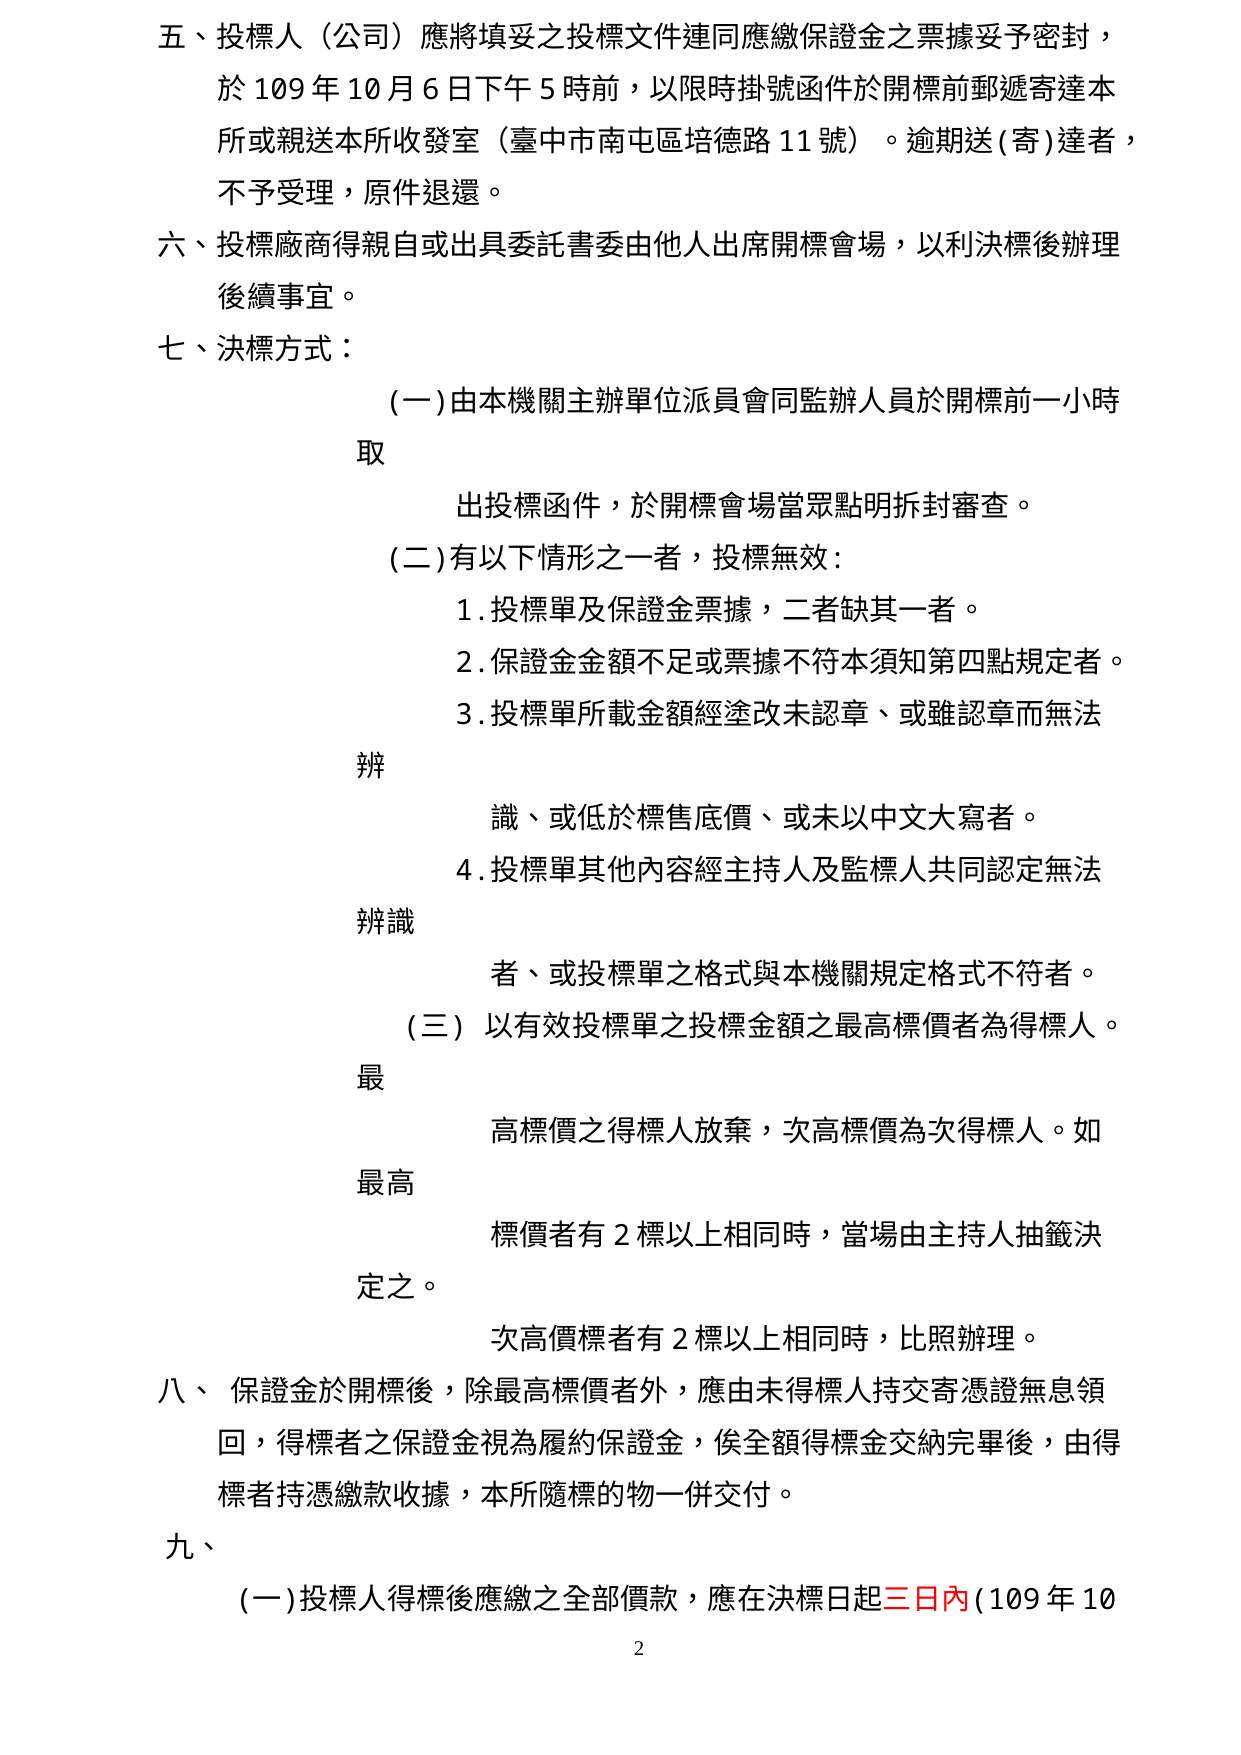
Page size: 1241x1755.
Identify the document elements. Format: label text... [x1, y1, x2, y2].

text (一)由本機關主辦單位派員會同監辦人員於開標前一小時取 [158, 370, 1122, 474]
text 4.投標單其他內容經主持人及監標人共同認定無法辨識 [158, 839, 1122, 943]
text 標價者有2標以上相同時，當場由主持人抽籤決定之。 [158, 1203, 1122, 1308]
text 者、或投標單之格式與本機關規定格式不符者。 [158, 943, 1122, 995]
text (三) 以有效投標單之投標金額之最高標價者為得標人。最 [158, 995, 1122, 1099]
text 九、 [148, 1516, 1122, 1568]
text 八、 保證金於開標後，除最高標價者外，應由未得標人持交寄憑證無息領回，得標者之保證金視為履約保證金，俟全額得標金交納完畢後，由得標者持憑繳款收據，本所隨標的物一併交付。 [158, 1360, 1122, 1516]
text 五、投標人（公司）應將填妥之投標文件連同應繳保證金之票據妥予密封，於109年10月6日下午5時前，以限時掛號函件於開標前郵遞寄達本所或親送本所收發室（臺中市南屯區培德路11號）。逾期送(寄)達者，不予受理，原件退還。 [157, 6, 1122, 214]
text 識、或低於標售底價、或未以中文大寫者。 [158, 787, 1122, 839]
text 七、決標方式： [158, 318, 1122, 370]
text (二)有以下情形之一者，投標無效: [158, 526, 1122, 578]
text 1.投標單及保證金票據，二者缺其一者。 [158, 578, 1122, 631]
text 出投標函件，於開標會場當眾點明拆封審查。 [158, 474, 1122, 526]
text 高標價之得標人放棄，次高標價為次得標人。如最高 [158, 1099, 1122, 1203]
text 六、投標廠商得親自或出具委託書委由他人出席開標會場，以利決標後辦理後續事宜。 [157, 214, 1122, 318]
text 2.保證金金額不足或票據不符本須知第四點規定者。 [158, 631, 1122, 683]
text 3.投標單所載金額經塗改未認章、或雖認章而無法辨 [158, 683, 1122, 787]
text 次高價標者有2標以上相同時，比照辦理。 [158, 1308, 1122, 1360]
text (一)投標人得標後應繳之全部價款，應在決標日起三日內(109年10 [148, 1568, 1122, 1620]
